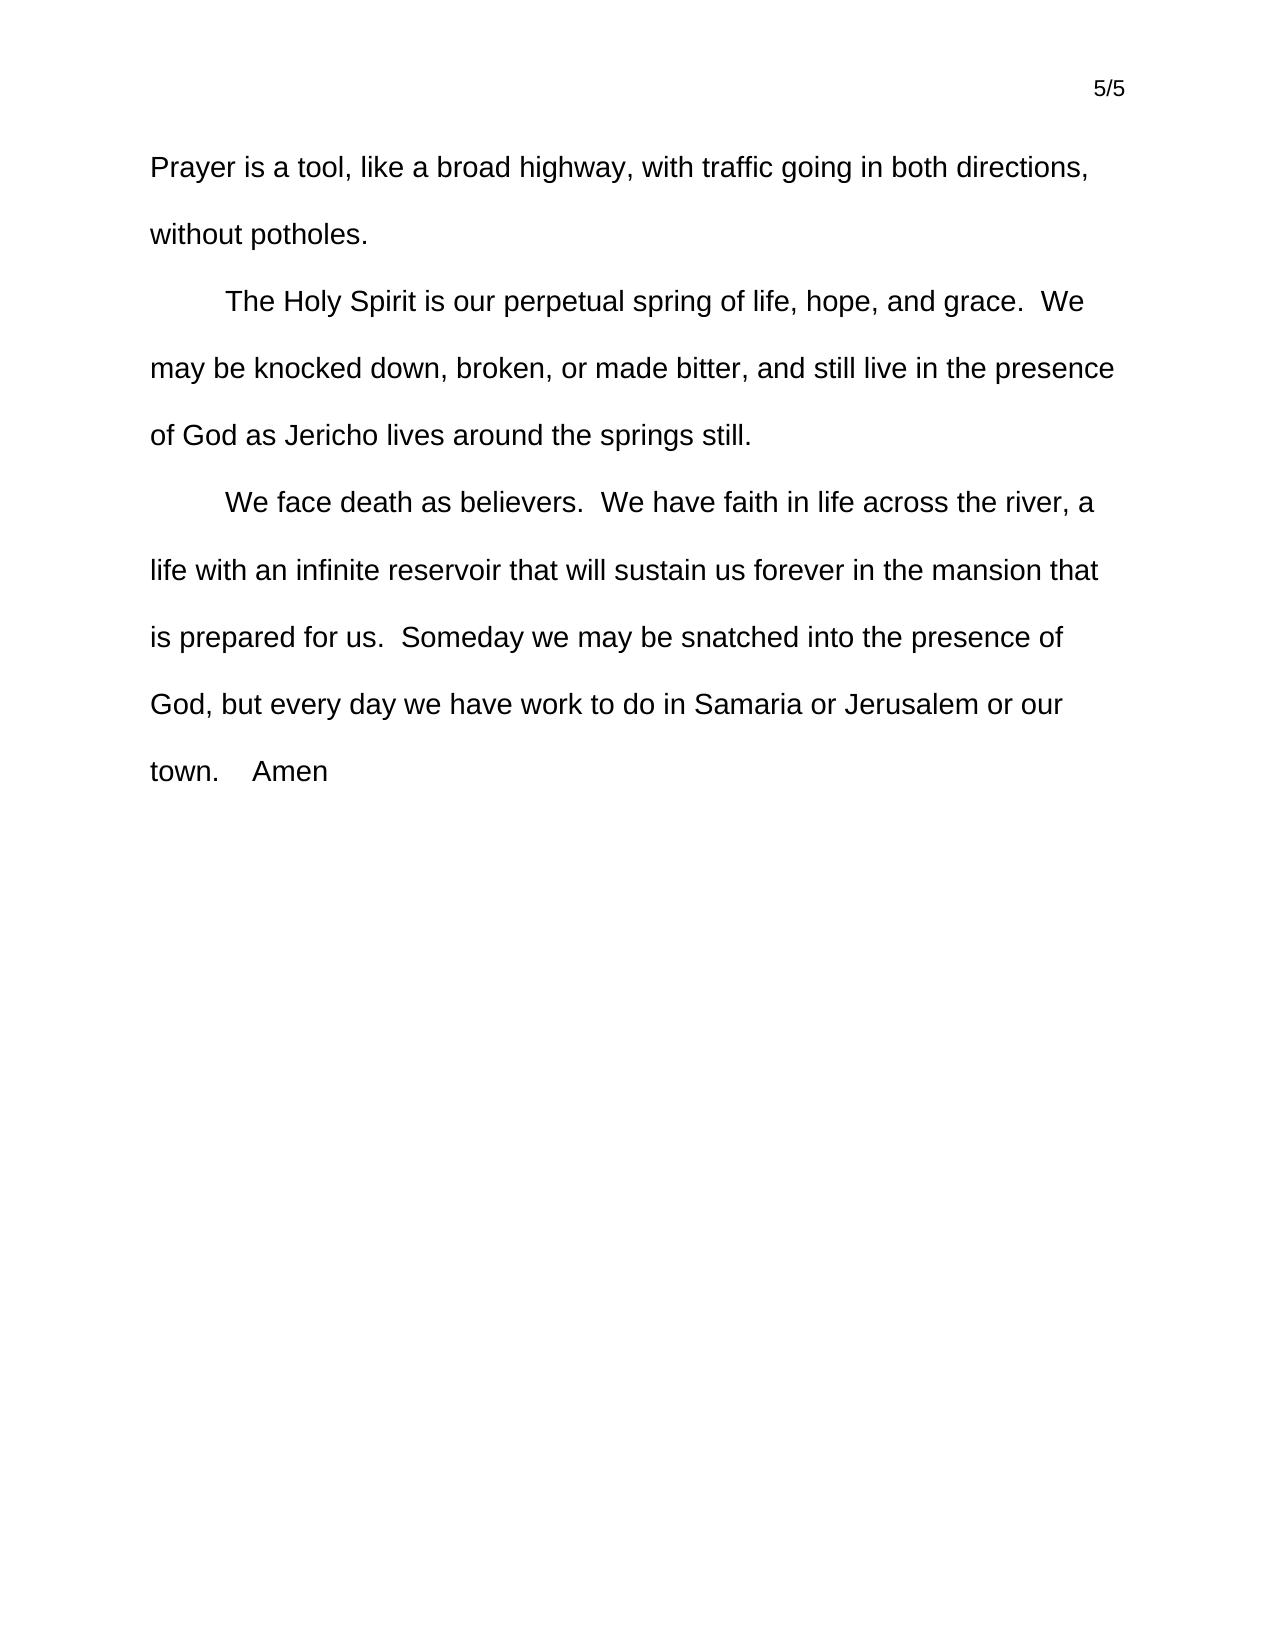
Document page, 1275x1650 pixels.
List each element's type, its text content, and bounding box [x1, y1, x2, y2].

text The Holy Spirit is our perpetual spring of life, hope, and grace. We may be knocked down, broken, or made bitter, and still live in the presence of God as Jericho lives around the springs still. [150, 284, 1125, 452]
text We face death as believers. We have faith in life across the river, a life with an infinite reservoir that will sustain us forever in the mansion that is prepared for us. Someday we may be snatched into the presence of God, but every day we have work to do in Samaria or Jerusalem or our town. Amen [150, 485, 1125, 787]
text Prayer is a tool, like a broad highway, with traffic going in both directions, without potholes. [150, 150, 1125, 251]
